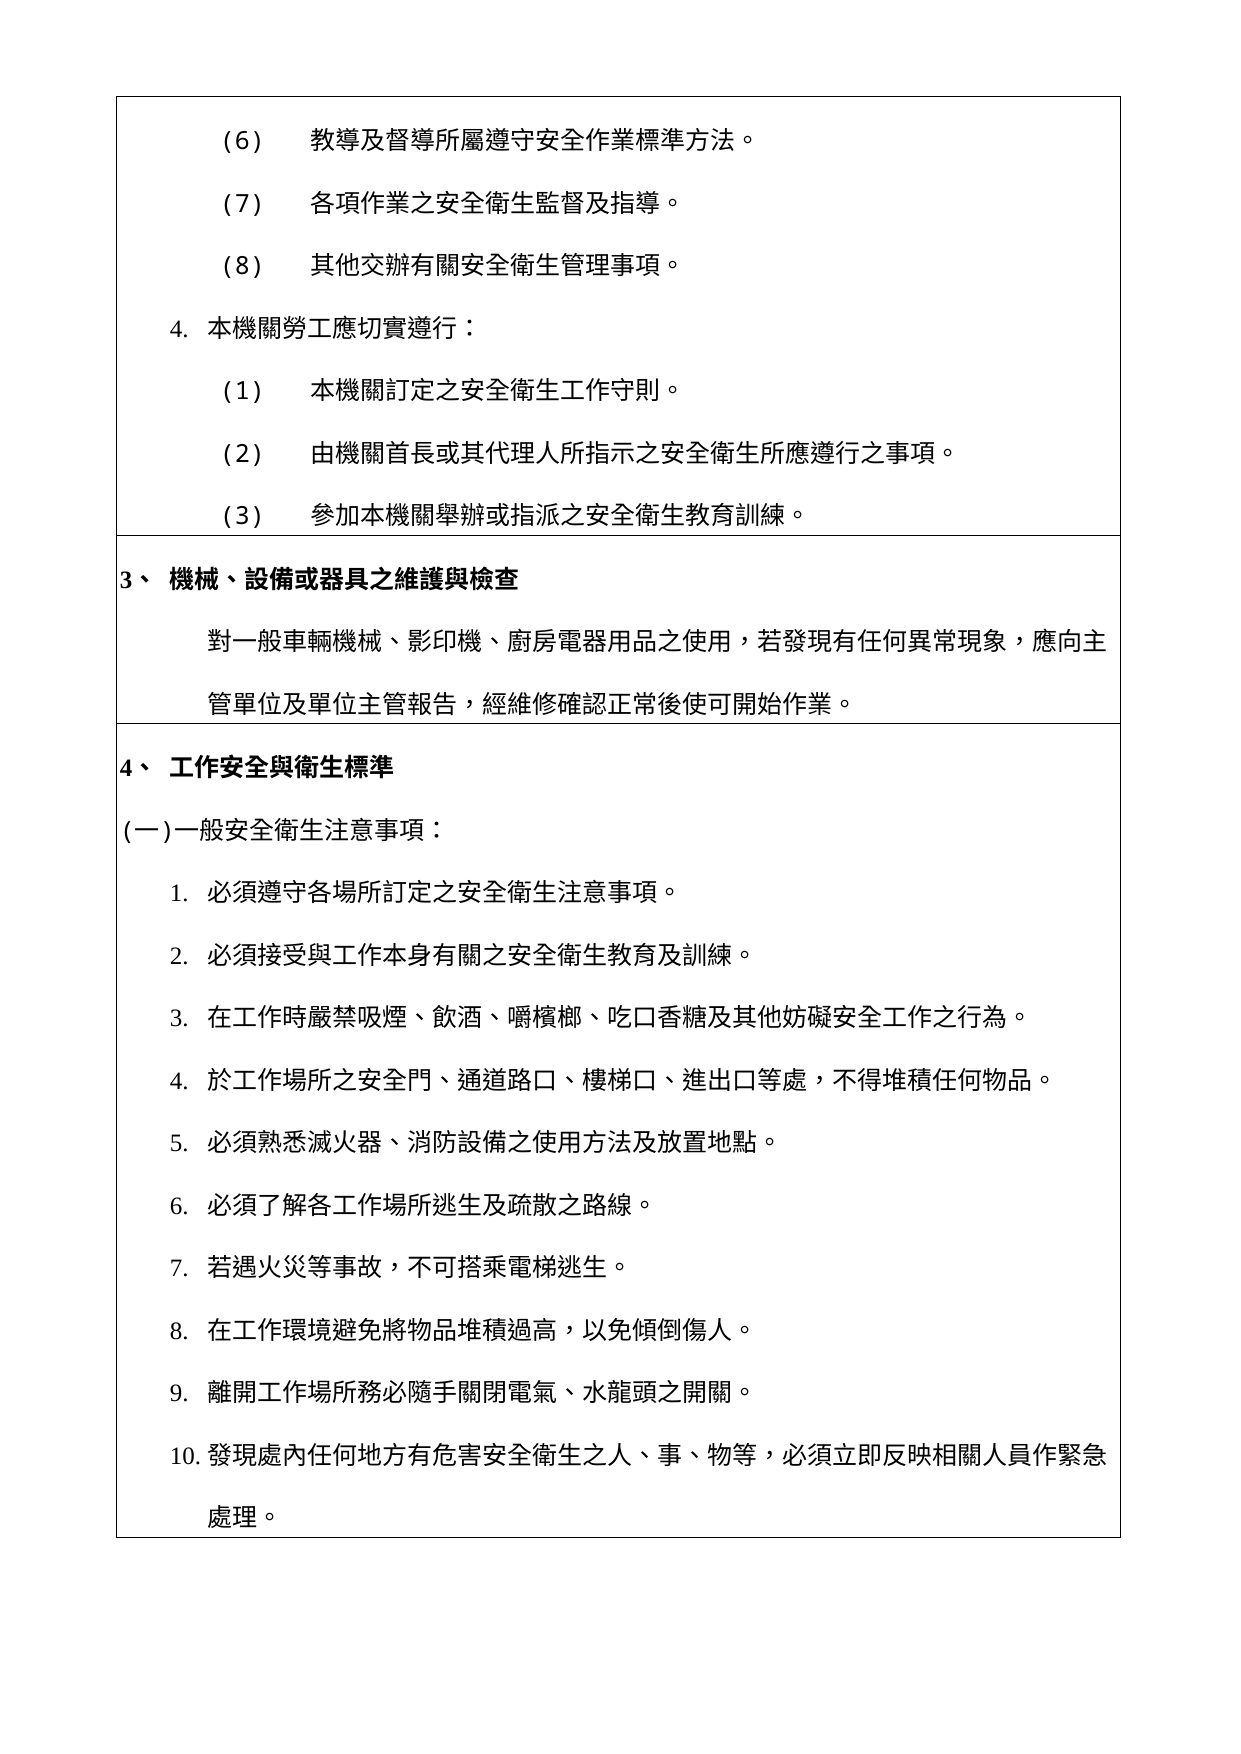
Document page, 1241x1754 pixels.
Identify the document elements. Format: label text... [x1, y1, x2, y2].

table_header 總則： 為保障本機關勞工(含約聘人員)安全與健康，防止職業災害發生，依據職業安全衛生法（以下簡稱本法）第34條規定訂定本守則。 機關之安全衛生管理及各級之權責： 本機關之職業安全衛生管理由機關首長或其代理人綜理；由各所屬科室之主管負責執行。 本機關之職業安全衛生管理業務應執行： 釐訂職業災害防止計畫、緊急應變計畫，並指導有關部門實施。 規劃、督導各部門辦理勞工安全衛生稽核及管理。 規劃、督導安全衛生設施之檢點與檢查。 規劃、督導有關人員實施巡視、定期檢查、重點檢查、危害通識。 規劃、實施勞工安全衛生教育訓練。 規劃、實施勞工健康管理。 督導勞工疾病、傷害、殘廢、死亡等職業災害之調查處理及統計分析。 實施安全衛生績效管理評估，並提供勞工安全衛生諮詢服務。 其他有關勞工安全衛生管理事項。 各科室主管應執行： 職業災害防止計畫事項。 安全衛生管理執行事項。 定期檢查、重點檢查、檢點及其他有關檢查督導事項。 定期或不定期實施巡視。 擬訂安全作業標準。 教導及督導所屬遵守安全作業標準方法。 各項作業之安全衛生監督及指導。 其他交辦有關安全衛生管理事項。 本機關勞工應切實遵行： 本機關訂定之安全衛生工作守則。 由機關首長或其代理人所指示之安全衛生所應遵行之事項。 參加本機關舉辦或指派之安全衛生教育訓練。 [117, 97, 1120, 535]
table_cell 工作安全與衛生標準 (一)一般安全衛生注意事項： 必須遵守各場所訂定之安全衛生注意事項。 必須接受與工作本身有關之安全衛生教育及訓練。 在工作時嚴禁吸煙、飲酒、嚼檳榔、吃口香糖及其他妨礙安全工作之行為。 於工作場所之安全門、通道路口、樓梯口、進出口等處，不得堆積任何物品。 必須熟悉滅火器、消防設備之使用方法及放置地點。 必須了解各工作場所逃生及疏散之路線。 若遇火災等事故，不可搭乘電梯逃生。 在工作環境避免將物品堆積過高，以免傾倒傷人。 離開工作場所務必隨手關閉電氣、水龍頭之開關。 發現處內任何地方有危害安全衛生之人、事、物等，必須立即反映相關人員作緊急處理。 (二)感電災害防止應注意事項： 禁止私自接通電氣設備，或拆卸漏電斷路器、接地設備、電氣開關、更換保險絲等使安全裝置無效之行為，主管應隨時監督制止。 遇有電氣設備故障之狀況時，應向主管報告，由其指派技術人員進行維修，不得擅自進行檢修。 勞工應隨時注意，電氣機具之電線、開關的護蓋或絕緣被覆是否損壞，遇有損壞或發生漏電之情形，並向主管報告。 (三)墜落災害防止應注意事項： 使用爬梯或合梯進行作業時，應注意其穩固性及是否有損壞，必要時主管應另派員與下方固定並協助作業。 對於高處作業場所設置之欄杆、護圍、上下設備等裝置不得破壞或使其失效，若發現損壞應立即停止作業並向主管報告。 高處作業應由安全之上下設備或階梯上下，嚴禁不安全之攀爬或跳躍動作。 [117, 724, 1120, 1537]
table_cell 機械、設備或器具之維護與檢查 對一般車輛機械、影印機、廚房電器用品之使用，若發現有任何異常現象，應向主管單位及單位主管報告，經維修確認正常後使可開始作業。 [117, 536, 1120, 723]
